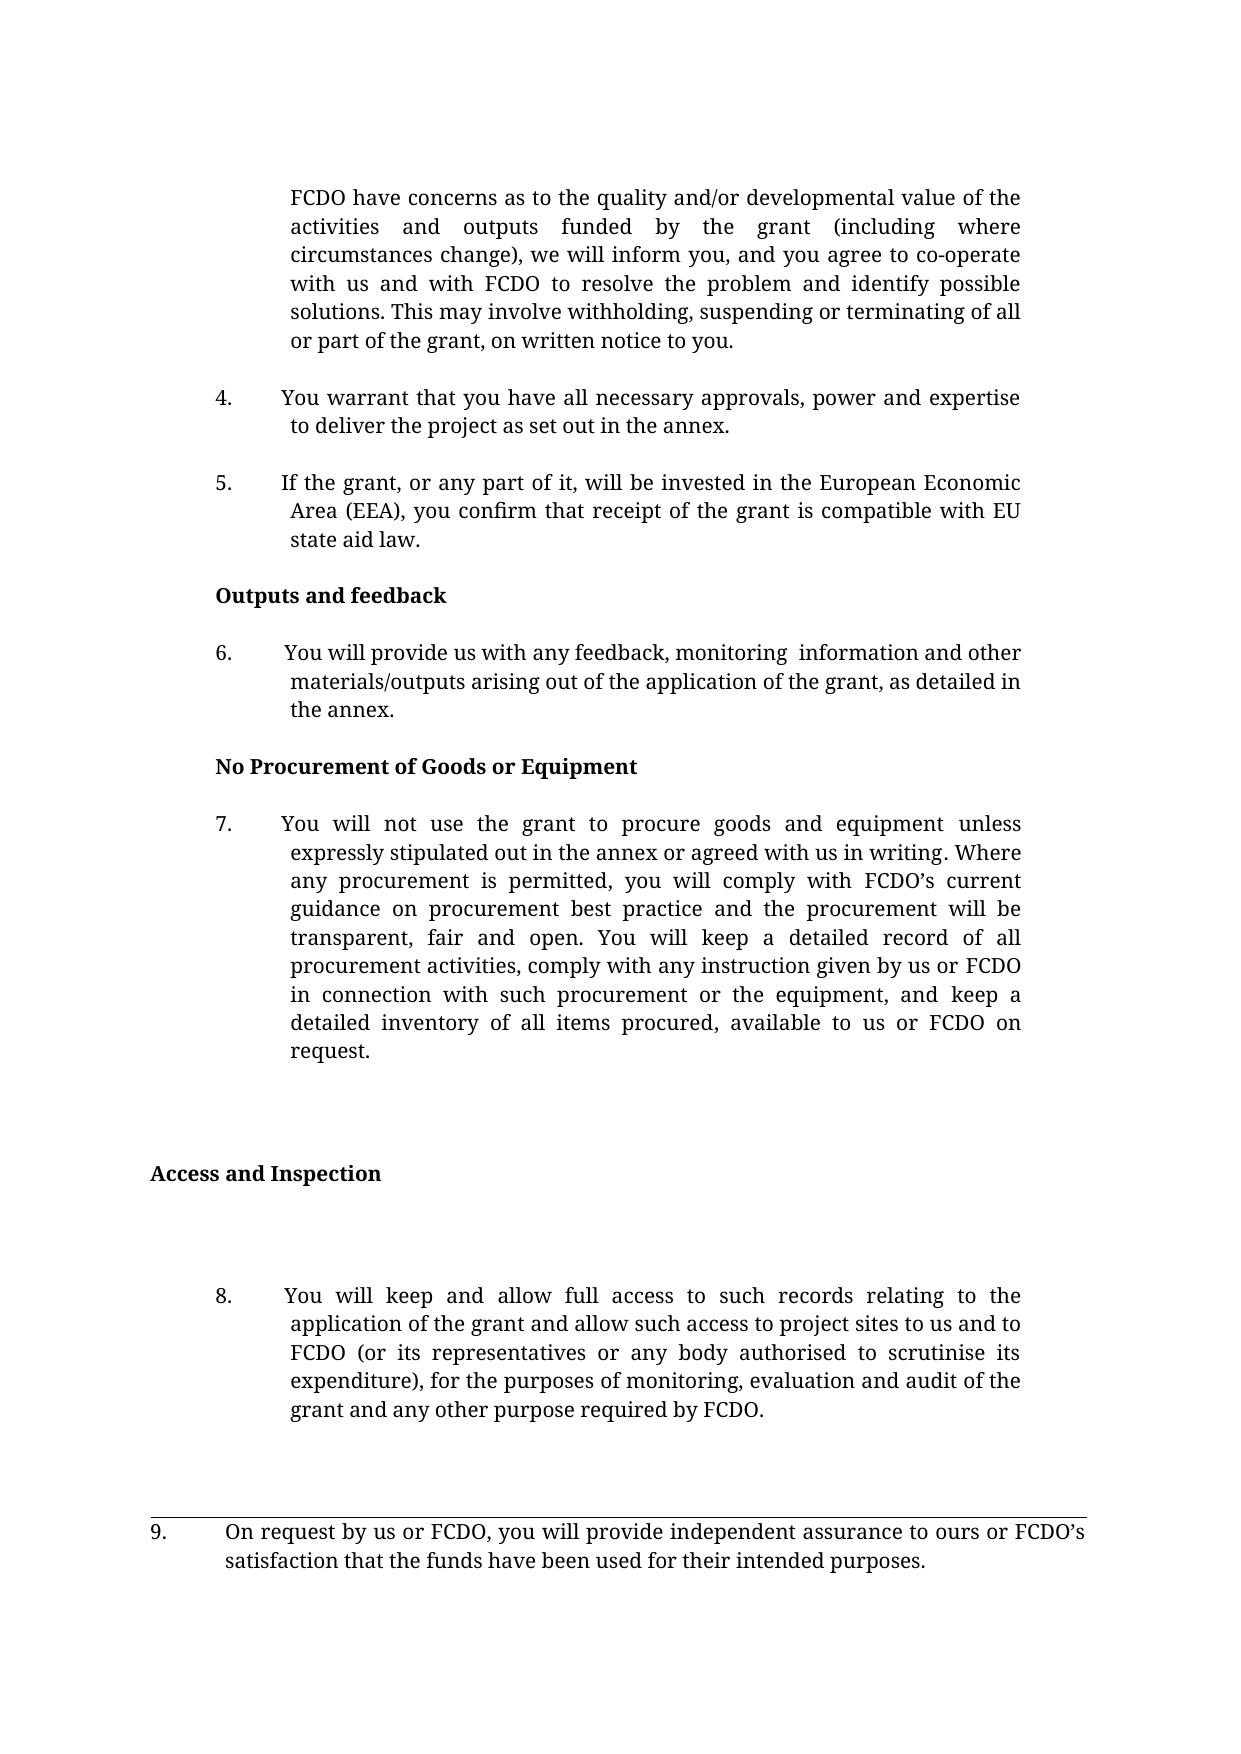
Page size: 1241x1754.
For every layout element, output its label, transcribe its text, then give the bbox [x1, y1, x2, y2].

text Outputs and feedback [151, 517, 1086, 573]
text 9. On request by us or FCDO, you will provide independent assurance to ours or FCDO’s satisfaction that the funds have been used for their intended purposes. [150, 1517, 1087, 1574]
text 3. Continued payment of the grant to you is dependent on satisfactory performance by you of your obligations as set out in this letter. If we or FCDO have concerns as to the quality and/or developmental value of the activities and outputs funded by the grant (including where circumstances change), we will inform you, and you agree to co-operate with us and with FCDO to resolve the problem and identify possible solutions. This may involve withholding, suspending or terminating of all or part of the grant, on written notice to you. [151, 120, 1086, 317]
text 6. You will provide us with any feedback, monitoring information and other materials/outputs arising out of the application of the grant, as detailed in the annex. [151, 573, 1086, 687]
text 7. You will not use the grant to procure goods and equipment unless expressly stipulated out in the annex or agreed with us in writing. Where any procurement is permitted, you will comply with FCDO’s current guidance on procurement best practice and the procurement will be transparent, fair and open. You will keep a detailed record of all procurement activities, comply with any instruction given by us or FCDO in connection with such procurement or the equipment, and keep a detailed inventory of all items procured, available to us or FCDO on request. [151, 744, 1086, 1065]
text 4. You warrant that you have all necessary approvals, power and expertise to deliver the project as set out in the annex. [151, 317, 1086, 403]
text No Procurement of Goods or Equipment [151, 687, 1086, 744]
text Access and Inspection [150, 1159, 1087, 1188]
text 8. You will keep and allow full access to such records relating to the application of the grant and allow such access to project sites to us and to FCDO (or its representatives or any body authorised to scrutinise its expenditure), for the purposes of monitoring, evaluation and audit of the grant and any other purpose required by FCDO. [151, 1217, 1086, 1423]
text 5. If the grant, or any part of it, will be invested in the European Economic Area (EEA), you confirm that receipt of the grant is compatible with EU state aid law. [151, 403, 1086, 517]
